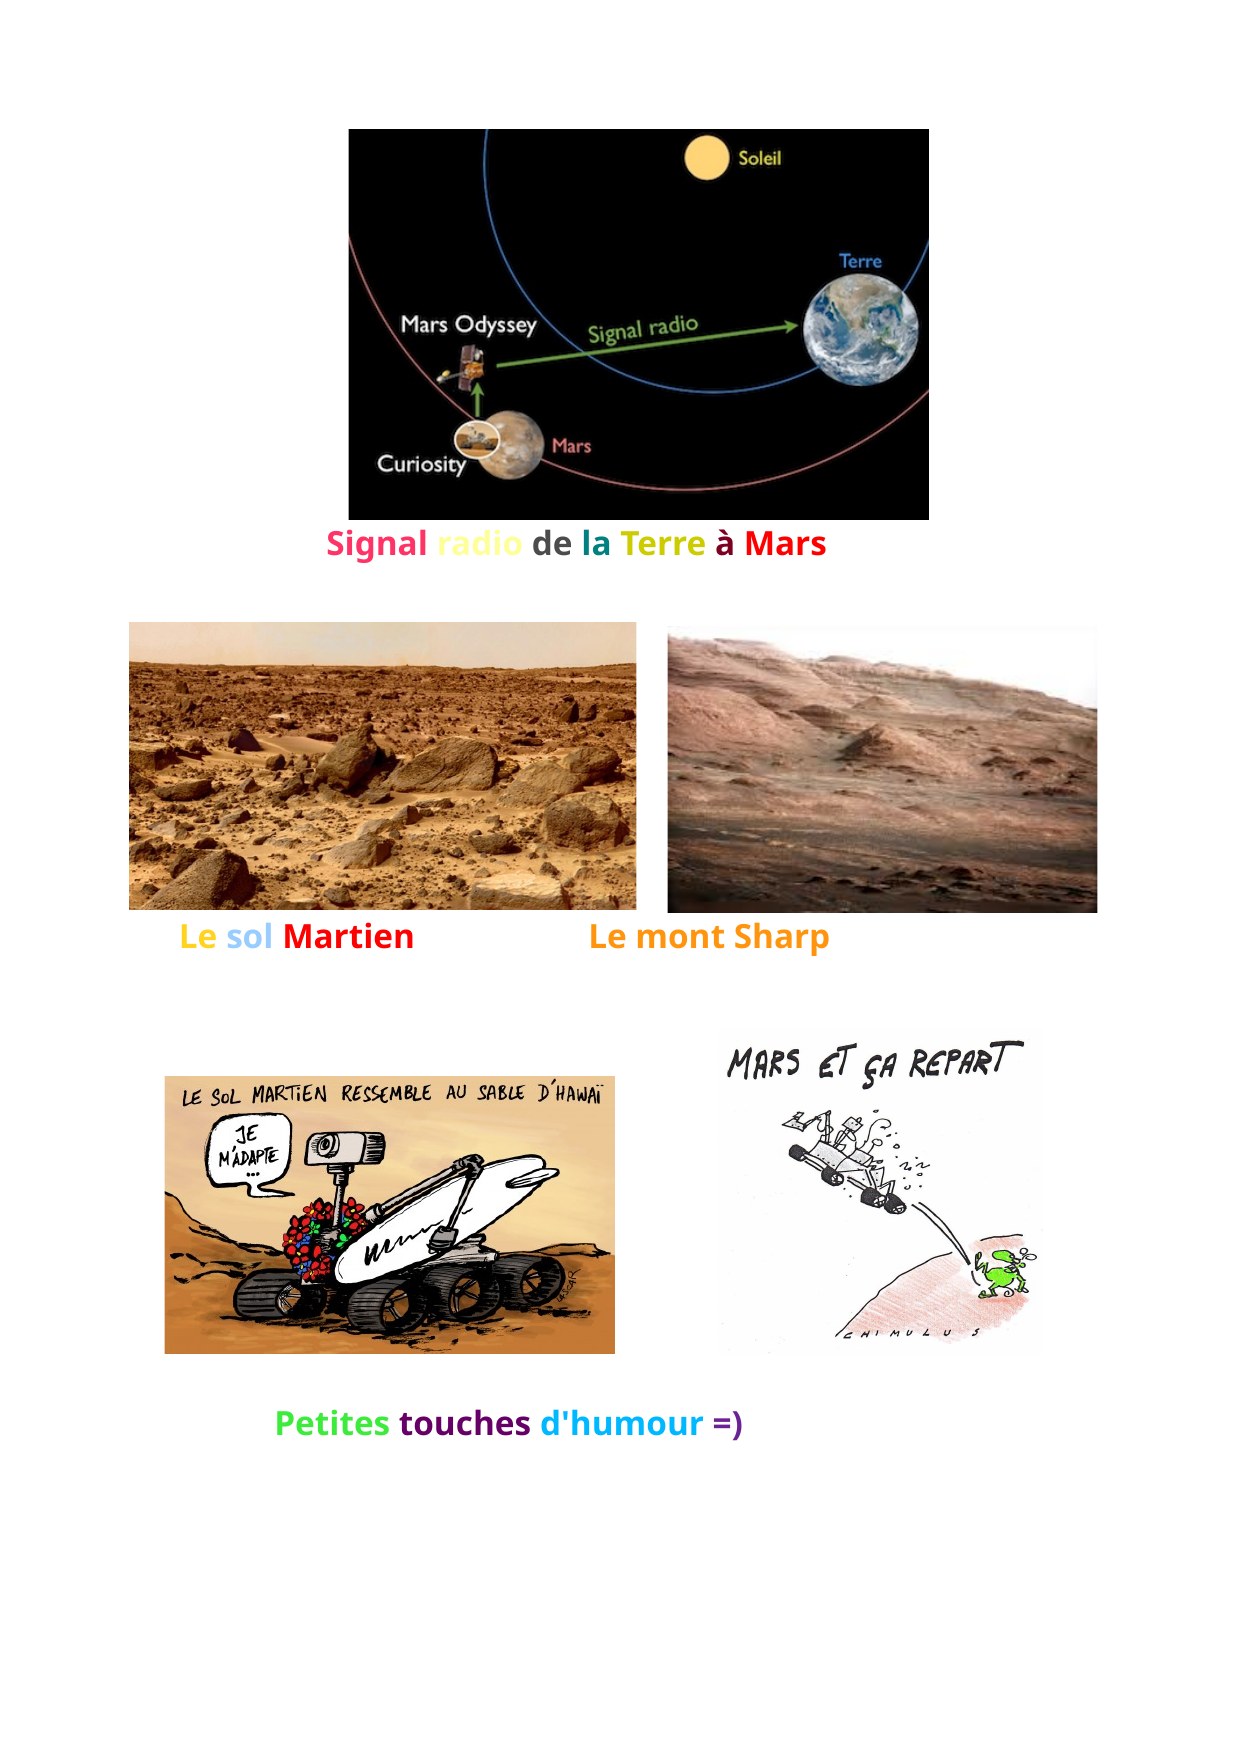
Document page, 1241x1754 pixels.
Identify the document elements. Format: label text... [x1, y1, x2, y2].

text Petites touches d'humour =) [118, 1399, 1122, 1445]
picture [129, 622, 637, 910]
picture [164, 1076, 615, 1354]
text Le sol Martien Le mont Sharp [118, 610, 1122, 958]
picture [667, 626, 1098, 913]
picture [348, 129, 929, 520]
text Signal radio de la Terre à Mars [118, 118, 1122, 565]
picture [717, 1028, 1044, 1355]
